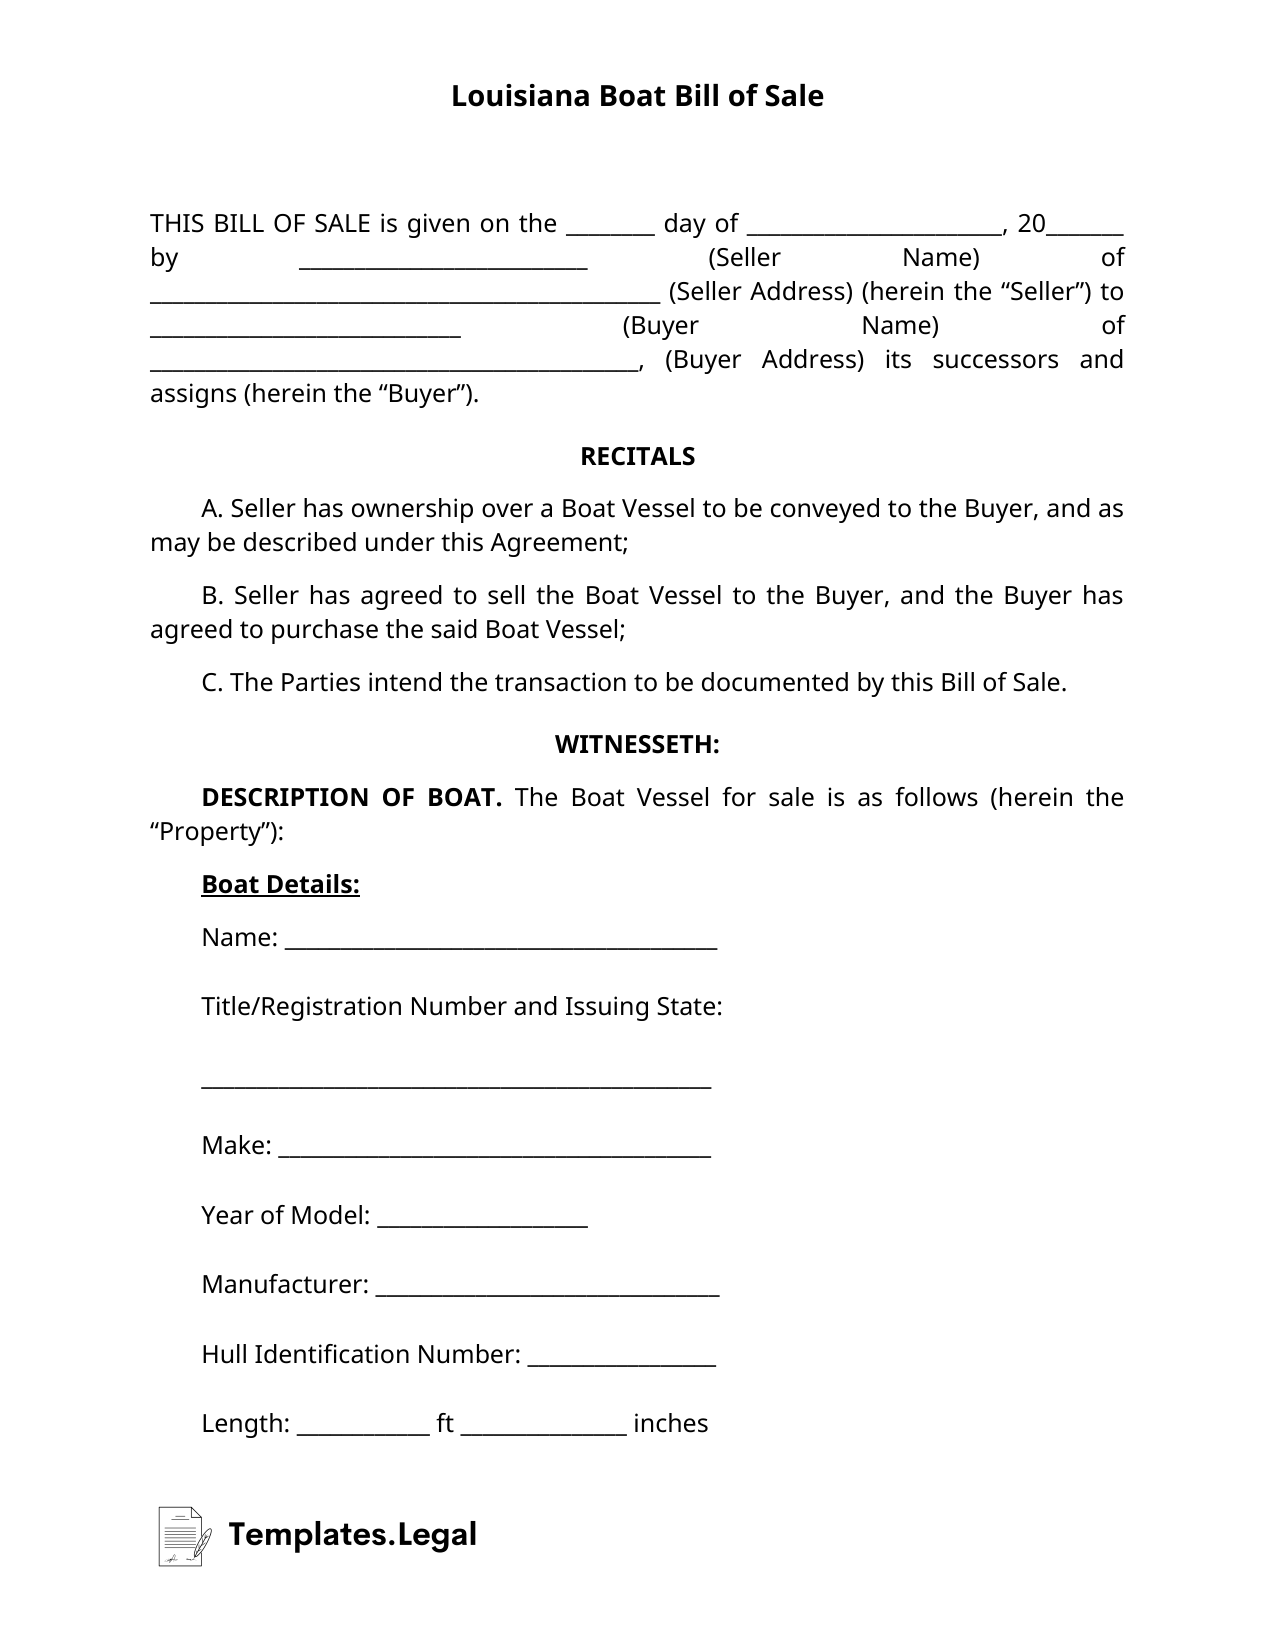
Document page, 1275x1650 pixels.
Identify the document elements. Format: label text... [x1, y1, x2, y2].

text Louisiana Boat Bill of Sale [150, 75, 1125, 115]
text A. Seller has ownership over a Boat Vessel to be conveyed to the Buyer, and as may be described under this Agreement; [150, 491, 1125, 559]
text ______________________________________________ [150, 1058, 1125, 1092]
text Title/Registration Number and Issuing State: [150, 989, 1125, 1023]
text B. Seller has agreed to sell the Boat Vessel to the Buyer, and the Buyer has agreed to purchase the said Boat Vessel; [150, 578, 1125, 646]
text DESCRIPTION OF BOAT. The Boat Vessel for sale is as follows (herein the “Property”): [150, 780, 1125, 848]
text Make: _______________________________________ [150, 1128, 1125, 1162]
text Boat Details: [150, 867, 1125, 901]
text Length: ____________ ft _______________ inches [150, 1406, 1125, 1440]
text RECITALS [150, 438, 1125, 472]
text THIS BILL OF SALE is given on the ________ day of _______________________, 20_______ by __________________________ (Seller Name) of ______________________________________________ (Seller Address) (herein the “Seller”) to ____________________________ (Buyer Name) of ____________________________________________, (Buyer Address) its successors and assigns (herein the “Buyer”). [150, 206, 1125, 410]
text Year of Model: ___________________ [150, 1197, 1125, 1231]
text C. The Parties intend the transaction to be documented by this Bill of Sale. [150, 665, 1125, 699]
text Name: _______________________________________ [150, 919, 1125, 953]
text Hull Identification Number: _________________ [150, 1336, 1125, 1370]
text Manufacturer: _______________________________ [150, 1267, 1125, 1301]
text WITNESSETH: [150, 727, 1125, 761]
